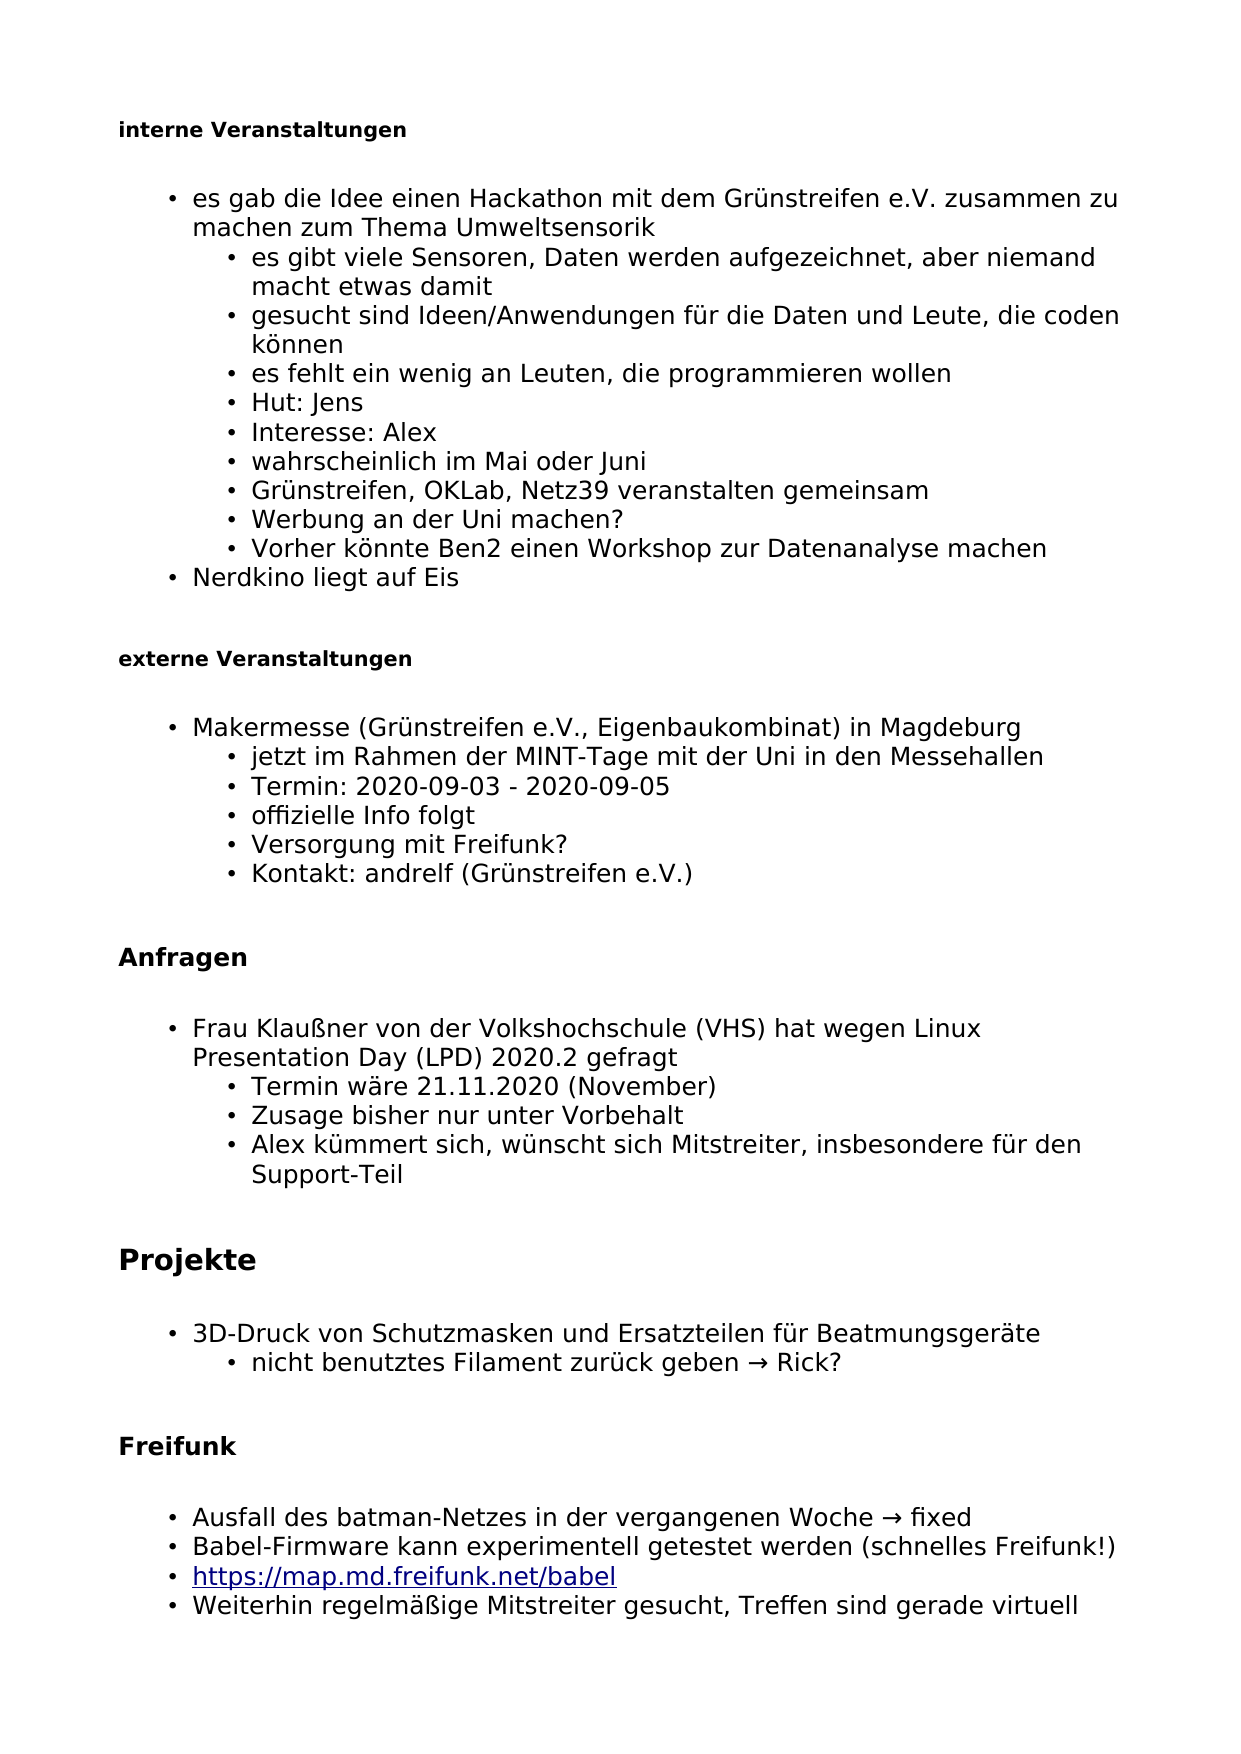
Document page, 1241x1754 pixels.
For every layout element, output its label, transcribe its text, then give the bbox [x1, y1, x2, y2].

list Babel-Firmware kann experimentell getestet werden (schnelles Freifunk!) [177, 1533, 1122, 1562]
list Termin wäre 21.11.2020 (November) [236, 1072, 1122, 1102]
list Nerdkino liegt auf Eis [177, 563, 1122, 593]
list jetzt im Rahmen der MINT-Tage mit der Uni in den Messehallen [236, 743, 1122, 772]
list 3D-Druck von Schutzmasken und Ersatzteilen für Beatmungsgeräte [177, 1319, 1122, 1349]
list Werbung an der Uni machen? [236, 505, 1122, 534]
list Alex kümmert sich, wünscht sich Mitstreiter, insbesondere für den Support-Teil [236, 1131, 1122, 1189]
list es fehlt ein wenig an Leuten, die programmieren wollen [236, 359, 1122, 388]
subtitle externe Veranstaltungen [118, 647, 1122, 671]
list es gibt viele Sensoren, Daten werden aufgezeichnet, aber niemand macht etwas damit [236, 243, 1122, 301]
list Interesse: Alex [236, 418, 1122, 447]
list Weiterhin regelmäßige Mitstreiter gesucht, Treffen sind gerade virtuell [177, 1591, 1122, 1620]
list Kontakt: andrelf (Grünstreifen e.V.) [236, 859, 1122, 888]
list Makermesse (Grünstreifen e.V., Eigenbaukombinat) in Magdeburg [177, 713, 1122, 743]
list nicht benutztes Filament zurück geben → Rick? [236, 1349, 1122, 1378]
list Termin: 2020-09-03 - 2020-09-05 [236, 772, 1122, 801]
list Ausfall des batman-Netzes in der vergangenen Woche → fixed [177, 1503, 1122, 1533]
list https://map.md.freifunk.net/babel [177, 1562, 1122, 1591]
list wahrscheinlich im Mai oder Juni [236, 447, 1122, 476]
subtitle interne Veranstaltungen [118, 118, 1122, 142]
list Vorher könnte Ben2 einen Workshop zur Datenanalyse machen [236, 534, 1122, 563]
subtitle Projekte [118, 1243, 1122, 1277]
subtitle Freifunk [118, 1432, 1122, 1461]
list Versorgung mit Freifunk? [236, 830, 1122, 859]
list gesucht sind Ideen/Anwendungen für die Daten und Leute, die coden können [236, 301, 1122, 359]
list Grünstreifen, OKLab, Netz39 veranstalten gemeinsam [236, 476, 1122, 505]
list offizielle Info folgt [236, 801, 1122, 830]
list es gab die Idee einen Hackathon mit dem Grünstreifen e.V. zusammen zu machen zum Thema Umweltsensorik [177, 184, 1122, 243]
list Zusage bisher nur unter Vorbehalt [236, 1102, 1122, 1131]
list Hut: Jens [236, 388, 1122, 418]
subtitle Anfragen [118, 943, 1122, 972]
list Frau Klaußner von der Volkshochschule (VHS) hat wegen Linux Presentation Day (LPD) 2020.2 gefragt [177, 1014, 1122, 1072]
